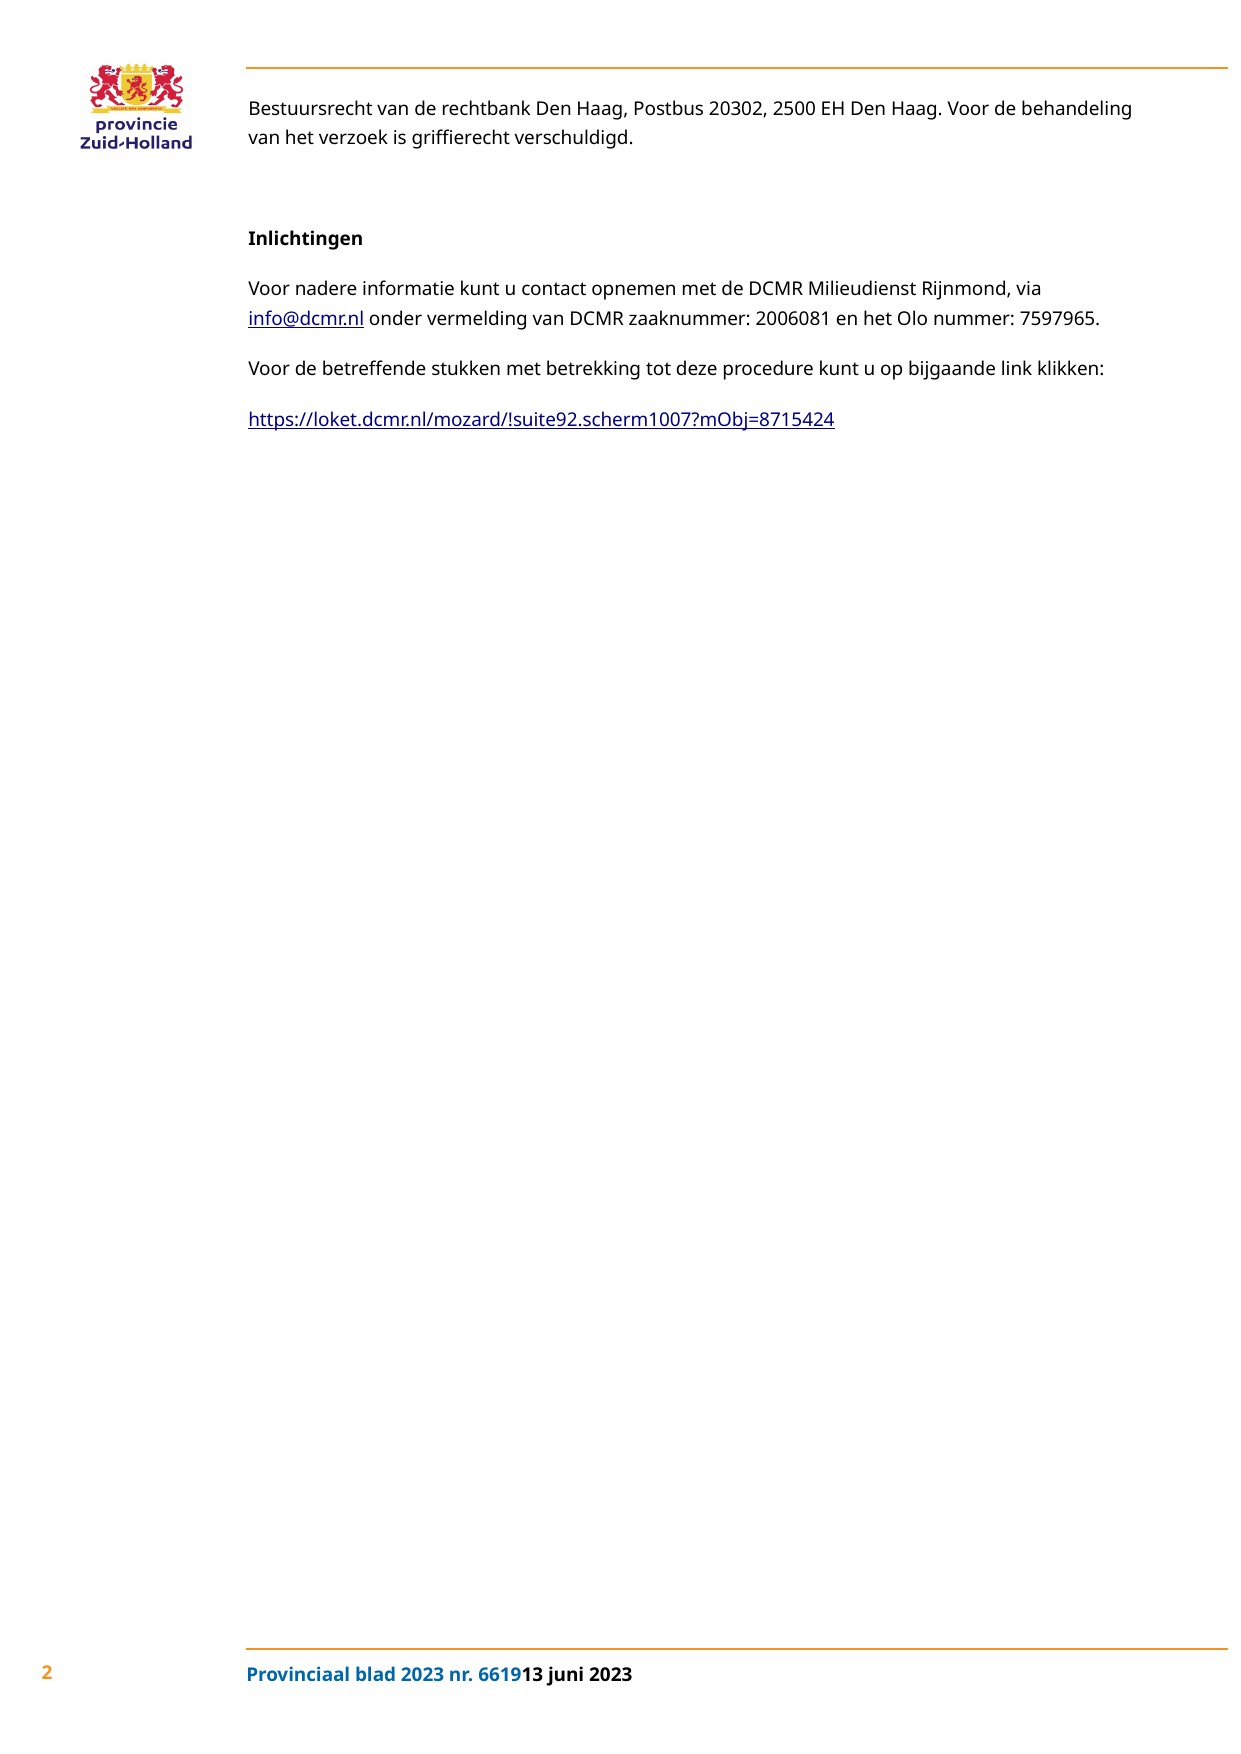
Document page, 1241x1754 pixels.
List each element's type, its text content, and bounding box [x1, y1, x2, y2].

text https://loket.dcmr.nl/mozard/!suite92.scherm1007?mObj=8715424 [248, 406, 1152, 432]
picture [41, 47, 231, 172]
text Bestuursrecht van de rechtbank Den Haag, Postbus 20302, 2500 EH Den Haag. Voor de behandeling van het verzoek is griffierecht verschuldigd. [248, 95, 1152, 150]
text Voor de betreffende stukken met betrekking tot deze procedure kunt u op bijgaande link klikken: [248, 356, 1152, 381]
text Voor nadere informatie kunt u contact opnemen met de DCMR Milieudienst Rijnmond, via info@dcmr.nl onder vermelding van DCMR zaaknummer: 2006081 en het Olo nummer: 7597965. [248, 276, 1152, 331]
text Inlichtingen [248, 225, 1152, 251]
